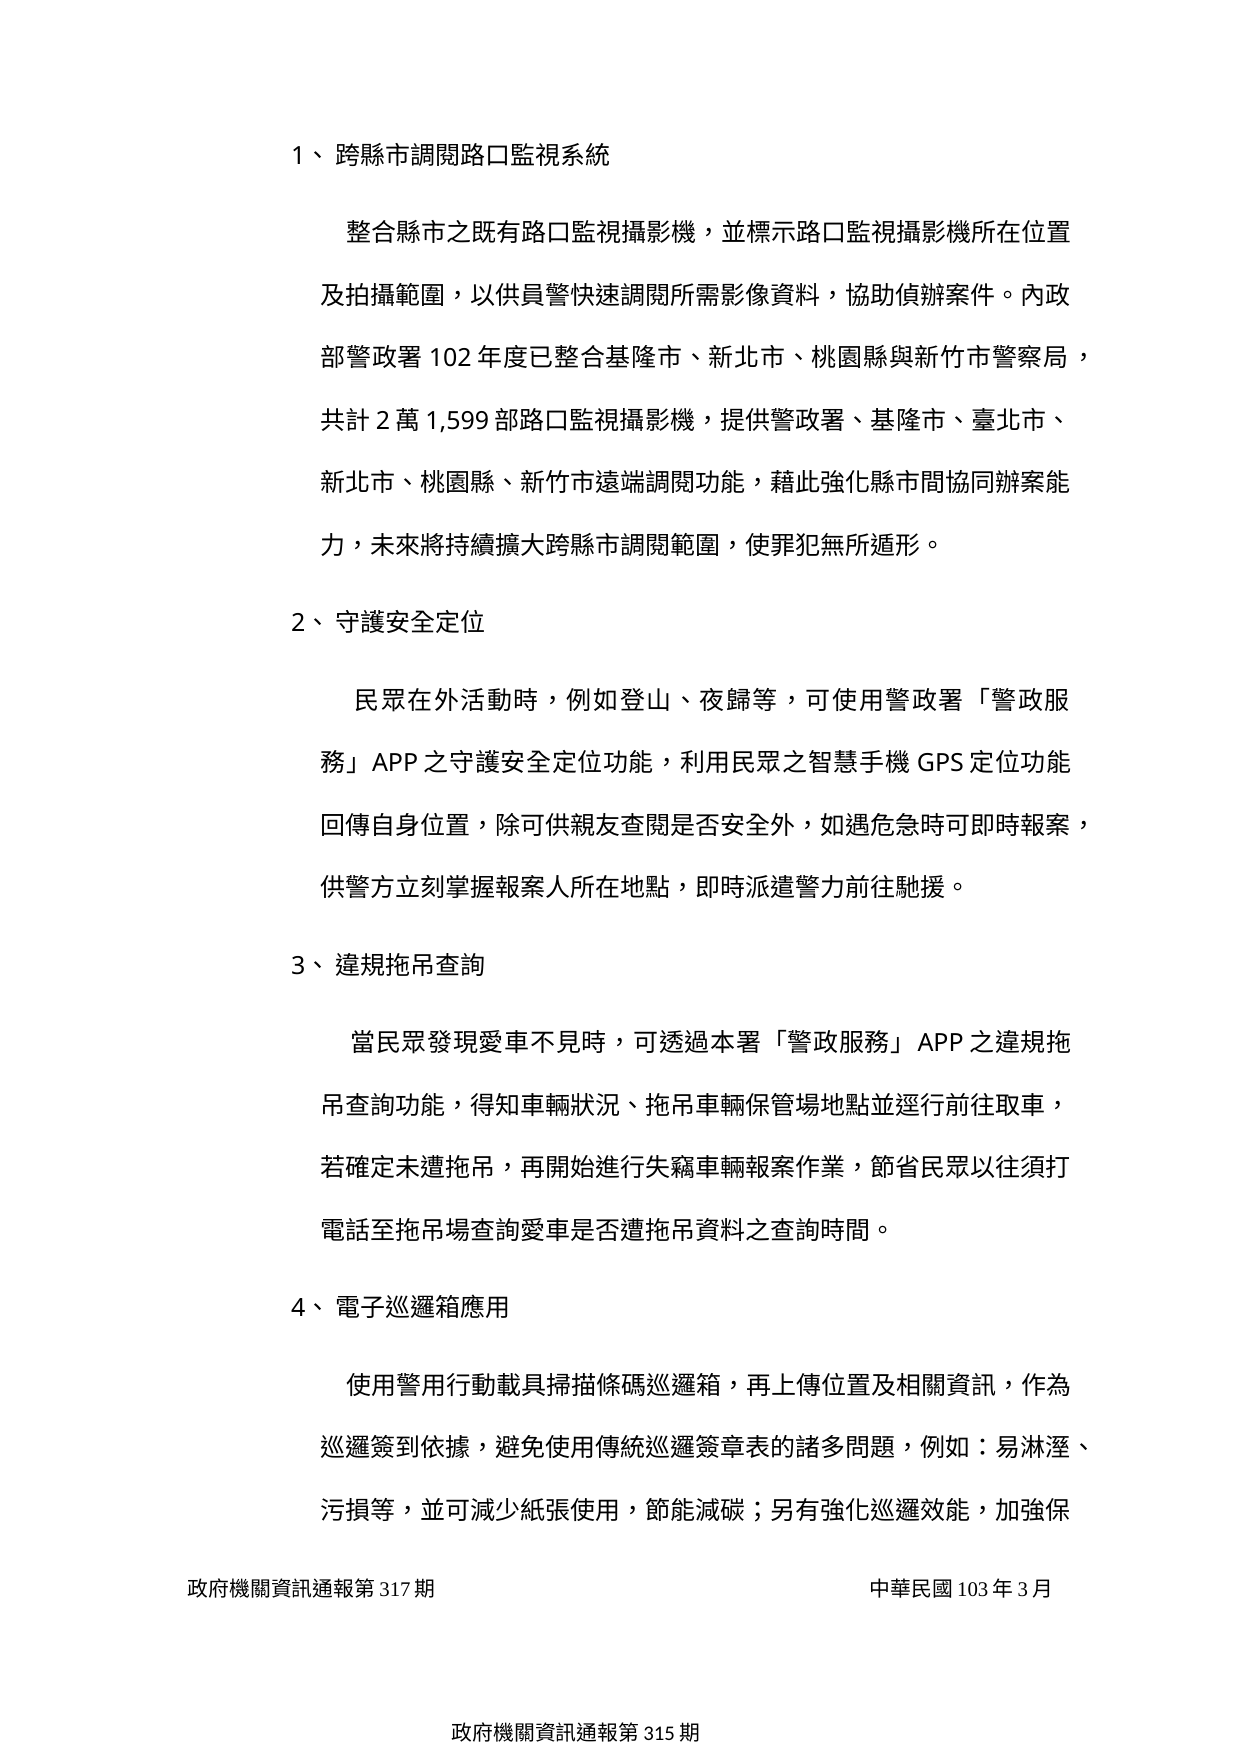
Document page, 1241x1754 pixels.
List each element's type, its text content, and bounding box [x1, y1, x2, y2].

text 使用警用行動載具掃描條碼巡邏箱，再上傳位置及相關資訊，作為巡邏簽到依據，避免使用傳統巡邏簽章表的諸多問題，例如：易淋溼、污損等，並可減少紙張使用，節能減碳；另有強化巡邏效能，加強保密性，資料建檔簡易、迅速，巡簽位置結合犯罪地理分析系統，以即時獲得治安情資等優點。 [320, 1342, 1071, 1529]
text 當民眾發現愛車不見時，可透過本署「警政服務」APP之違規拖吊查詢功能，得知車輛狀況、拖吊車輛保管場地點並逕行前往取車，若確定未遭拖吊，再開始進行失竊車輛報案作業，節省民眾以往須打電話至拖吊場查詢愛車是否遭拖吊資料之查詢時間。 [320, 999, 1071, 1249]
text 民眾在外活動時，例如登山、夜歸等，可使用警政署「警政服務」APP之守護安全定位功能，利用民眾之智慧手機GPS定位功能回傳自身位置，除可供親友查閱是否安全外，如遇危急時可即時報案，供警方立刻掌握報案人所在地點，即時派遣警力前往馳援。 [320, 657, 1071, 907]
list 跨縣市調閱路口監視系統 [291, 112, 1071, 174]
text 整合縣市之既有路口監視攝影機，並標示路口監視攝影機所在位置及拍攝範圍，以供員警快速調閱所需影像資料，協助偵辦案件。內政部警政署102年度已整合基隆市、新北市、桃園縣與新竹市警察局，共計2萬1,599部路口監視攝影機，提供警政署、基隆市、臺北市、新北市、桃園縣、新竹市遠端調閱功能，藉此強化縣市間協同辦案能力，未來將持續擴大跨縣市調閱範圍，使罪犯無所遁形。 [320, 189, 1071, 564]
list 守護安全定位 [291, 579, 1071, 642]
list 電子巡邏箱應用 [291, 1264, 1071, 1327]
list 違規拖吊查詢 [291, 922, 1071, 984]
